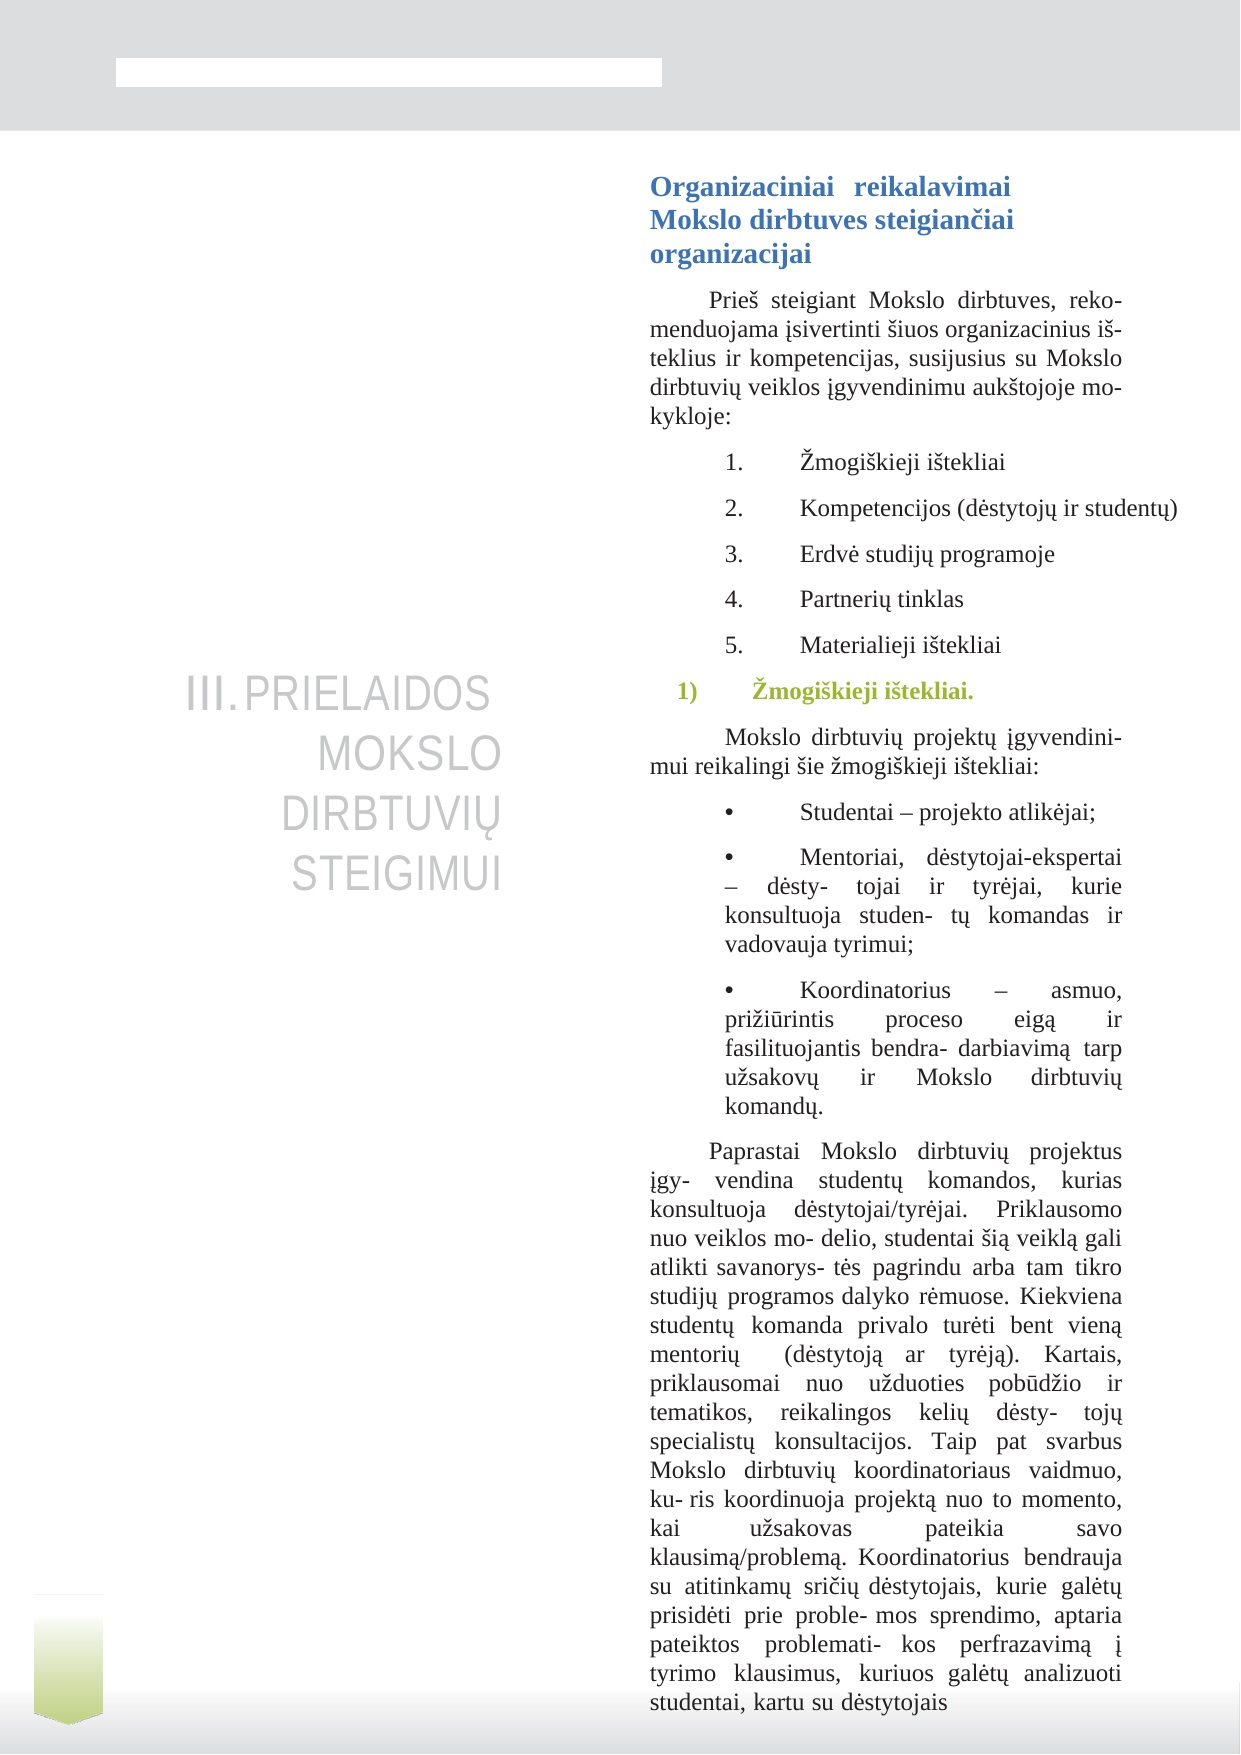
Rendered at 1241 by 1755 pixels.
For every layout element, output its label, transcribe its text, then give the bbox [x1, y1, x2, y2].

text Mokslo dirbtuvių projektų įgyvendini- mui reikalingi šie žmogiškieji ištekliai: [649, 722, 1159, 780]
list Erdvė studijų programoje [724, 539, 1240, 567]
list Žmogiškieji ištekliai. [677, 676, 1240, 705]
list Mentoriai, dėstytojai-ekspertai – dėsty- tojai ir tyrėjai, kurie konsultuoja studen- tų komandas ir vadovauja tyrimui; [724, 842, 1122, 958]
list Kompetencijos (dėstytojų ir studentų) [724, 493, 1240, 522]
list Žmogiškieji ištekliai [724, 447, 1240, 476]
list Koordinatorius – asmuo, prižiūrintis proceso eigą ir fasilituojantis bendra- darbiavimą tarp užsakovų ir Mokslo dirbtuvių komandų. [724, 975, 1122, 1119]
list Partnerių tinklas [724, 584, 1240, 613]
list Studentai – projekto atlikėjai; [724, 797, 1240, 825]
text Prieš steigiant Mokslo dirbtuves, reko- menduojama įsivertinti šiuos organizacinius iš- teklius ir kompetencijas, susijusius su Mokslo dirbtuvių veiklos įgyvendinimu aukštojoje mo- kykloje: [649, 286, 1122, 430]
text Organizaciniai reikalavimai Mokslo dirbtuves steigiančiai organizacijai [649, 170, 1122, 270]
text Paprastai Mokslo dirbtuvių projektus įgy- vendina studentų komandos, kurias konsultuoja dėstytojai/tyrėjai. Priklausomo nuo veiklos mo- delio, studentai šią veiklą gali atlikti savanorys- tės pagrindu arba tam tikro studijų programos dalyko rėmuose. Kiekviena studentų komanda privalo turėti bent vieną mentorių (dėstytoją ar tyrėją). Kartais, priklausomai nuo užduoties pobūdžio ir tematikos, reikalingos kelių dėsty- tojų specialistų konsultacijos. Taip pat svarbus Mokslo dirbtuvių koordinatoriaus vaidmuo, ku- ris koordinuoja projektą nuo to momento, kai užsakovas pateikia savo klausimą/problemą. Koordinatorius bendrauja su atitinkamų sričių dėstytojais, kurie galėtų prisidėti prie proble- mos sprendimo, aptaria pateiktos problemati- kos perfrazavimą į tyrimo klausimus, kuriuos galėtų analizuoti studentai, kartu su dėstytojais [649, 1136, 1122, 1682]
list PRIELAIDOS [184, 663, 502, 721]
list Materialieji ištekliai [724, 630, 1240, 659]
text MOKSLO DIRBTUVIŲ STEIGIMUI [265, 723, 502, 901]
